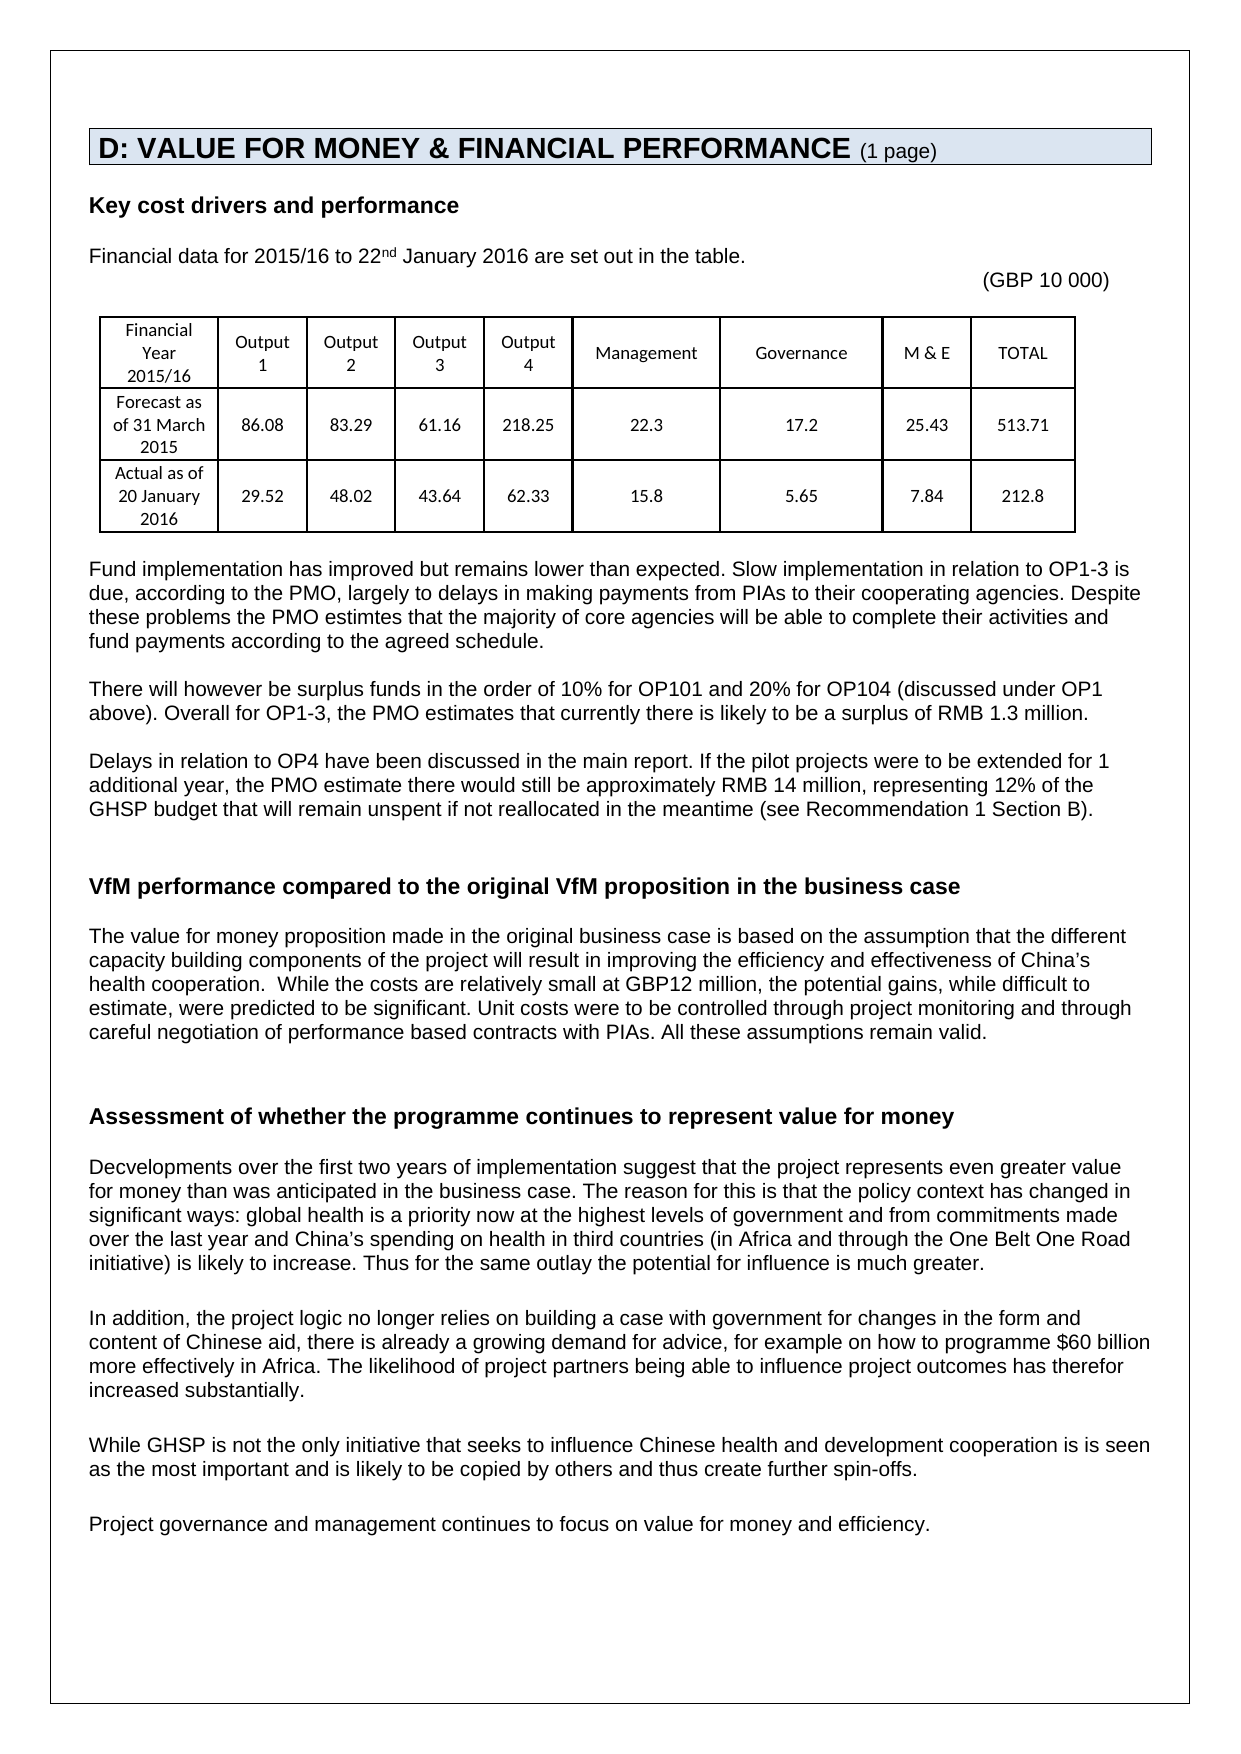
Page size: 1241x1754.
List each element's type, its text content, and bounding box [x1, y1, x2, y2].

table_cell 83.29 [308, 389, 394, 459]
table_cell 7.84 [884, 461, 970, 531]
text (GBP 10 000) [89, 268, 1152, 292]
table_cell 15.8 [574, 461, 719, 531]
table_cell 218.25 [485, 389, 571, 459]
text Decvelopments over the first two years of implementation suggest that the project represents even greater value for money than was anticipated in the business case. The reason for this is that the policy context has changed in significant ways: global health is a priority now at the highest levels of government and from commitments made over the last year and China’s spending on health in third countries (in Africa and through the One Belt One Road initiative) is likely to increase. Thus for the same outlay the potential for influence is much greater. [89, 1154, 1152, 1274]
table_header TOTAL [972, 318, 1074, 387]
table_header Governance [721, 318, 881, 387]
table_cell Forecast as of 31 March 2015 [101, 389, 217, 459]
table_cell 62.33 [485, 461, 571, 531]
text In addition, the project logic no longer relies on building a case with government for changes in the form and content of Chinese aid, there is already a growing demand for advice, for example on how to programme $60 billion more effectively in Africa. The likelihood of project partners being able to influence project outcomes has therefor increased substantially. [89, 1306, 1152, 1401]
table_header Management [574, 318, 719, 387]
text Fund implementation has improved but remains lower than expected. Slow implementation in relation to OP1-3 is due, according to the PMO, largely to delays in making payments from PIAs to their cooperating agencies. Despite these problems the PMO estimtes that the majority of core agencies will be able to complete their activities and fund payments according to the agreed schedule. [89, 557, 1152, 653]
text VfM performance compared to the original VfM proposition in the business case [89, 873, 1152, 899]
text Delays in relation to OP4 have been discussed in the main report. If the pilot projects were to be extended for 1 additional year, the PMO estimate there would still be approximately RMB 14 million, representing 12% of the GHSP budget that will remain unspent if not reallocated in the meantime (see Recommendation 1 Section B). [89, 748, 1152, 820]
subtitle D: VALUE FOR MONEY & FINANCIAL PERFORMANCE (1 page) [90, 129, 1151, 164]
table_cell 48.02 [308, 461, 394, 531]
table_cell 86.08 [219, 389, 306, 459]
table_cell 513.71 [972, 389, 1074, 459]
table_header Output 2 [308, 318, 394, 387]
table_cell 5.65 [721, 461, 881, 531]
table_cell 22.3 [574, 389, 719, 459]
text Key cost drivers and performance [89, 192, 1152, 218]
text There will however be surplus funds in the order of 10% for OP101 and 20% for OP104 (discussed under OP1 above). Overall for OP1-3, the PMO estimates that currently there is likely to be a surplus of RMB 1.3 million. [89, 677, 1152, 724]
text The value for money proposition made in the original business case is based on the assumption that the different capacity building components of the project will result in improving the efficiency and effectiveness of China’s health cooperation. While the costs are relatively small at GBP12 million, the potential gains, while difficult to estimate, were predicted to be significant. Unit costs were to be controlled through project monitoring and through careful negotiation of performance based contracts with PIAs. All these assumptions remain valid. [89, 924, 1152, 1044]
table_cell 212.8 [972, 461, 1074, 531]
table_header Financial Year 2015/16 [101, 318, 217, 387]
table_cell 17.2 [721, 389, 881, 459]
text While GHSP is not the only initiative that seeks to influence Chinese health and development cooperation is is seen as the most important and is likely to be copied by others and thus create further spin-offs. [89, 1433, 1152, 1481]
text Assessment of whether the programme continues to represent value for money [89, 1103, 1152, 1129]
table_header Output 3 [396, 318, 483, 387]
table_header Output 4 [485, 318, 571, 387]
table_cell Actual as of 20 January 2016 [101, 461, 217, 531]
table_cell 61.16 [396, 389, 483, 459]
table_header Output 1 [219, 318, 306, 387]
table_cell 25.43 [884, 389, 970, 459]
table_cell 29.52 [219, 461, 306, 531]
text Financial data for 2015/16 to 22nd January 2016 are set out in the table. [89, 244, 1152, 268]
text Project governance and management continues to focus on value for money and efficiency. [89, 1512, 1152, 1536]
table_cell 43.64 [396, 461, 483, 531]
table_header M & E [884, 318, 970, 387]
